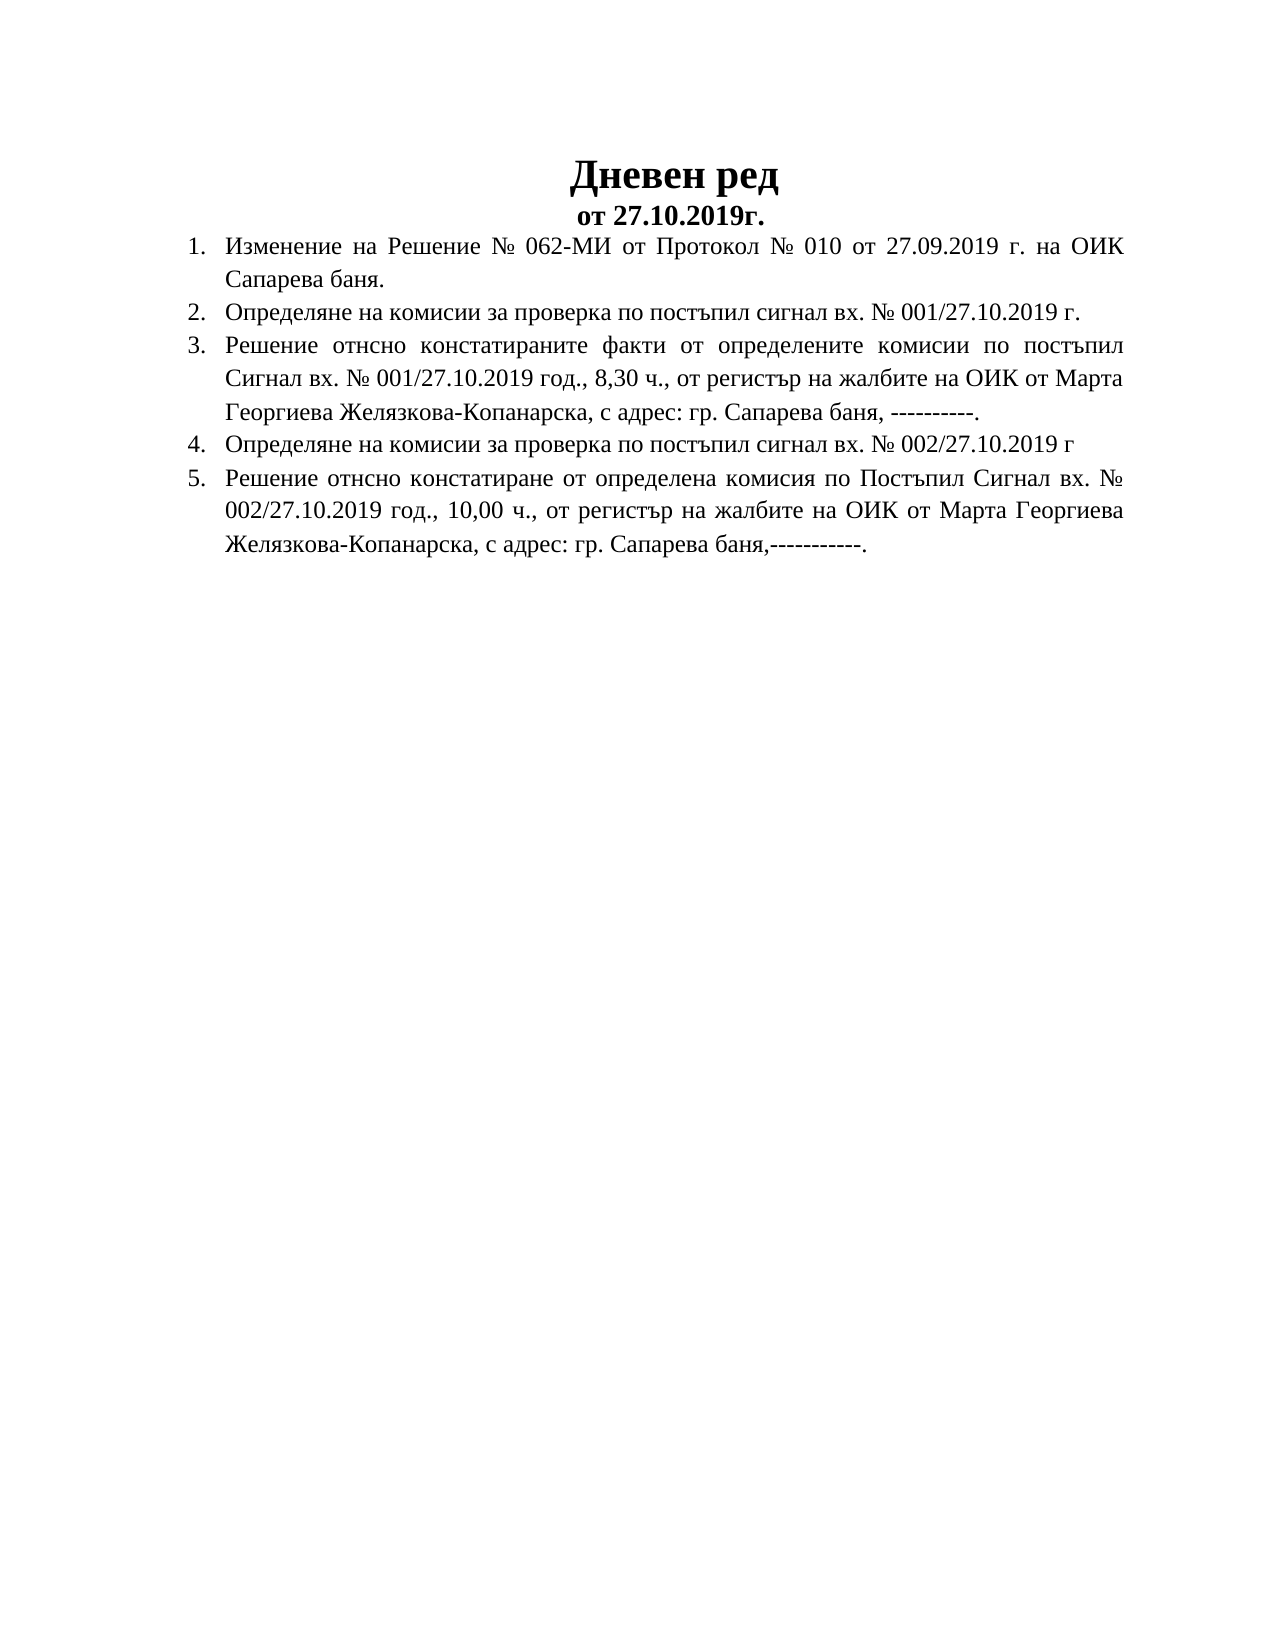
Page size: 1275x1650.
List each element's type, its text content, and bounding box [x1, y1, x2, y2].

text от 27.10.2019г. [150, 198, 1125, 231]
list Определяне на комисии за проверка по постъпил сигнал вх. № 002/27.10.2019 г [187, 429, 1125, 458]
list Решение отнсно констатираните факти от определените комисии по постъпил Сигнал вх. № 001/27.10.2019 год., 8,30 ч., от регистър на жалбите на ОИК от Марта Георгиева Желязкова-Копанарска, с адрес: гр. Сапарева баня, ----------. [187, 331, 1125, 425]
list Изменение на Решение № 062-МИ от Протокол № 010 от 27.09.2019 г. на ОИК Сапарева баня. [187, 231, 1125, 293]
list Определяне на комисии за проверка по постъпил сигнал вх. № 001/27.10.2019 г. [187, 297, 1125, 326]
text Дневен ред [150, 150, 1125, 198]
list Решение отнсно констатиране от определена комисия по Постъпил Сигнал вх. № 002/27.10.2019 год., 10,00 ч., от регистър на жалбите на ОИК от Марта Георгиева Желязкова-Копанарска, с адрес: гр. Сапарева баня,-----------. [187, 463, 1125, 557]
